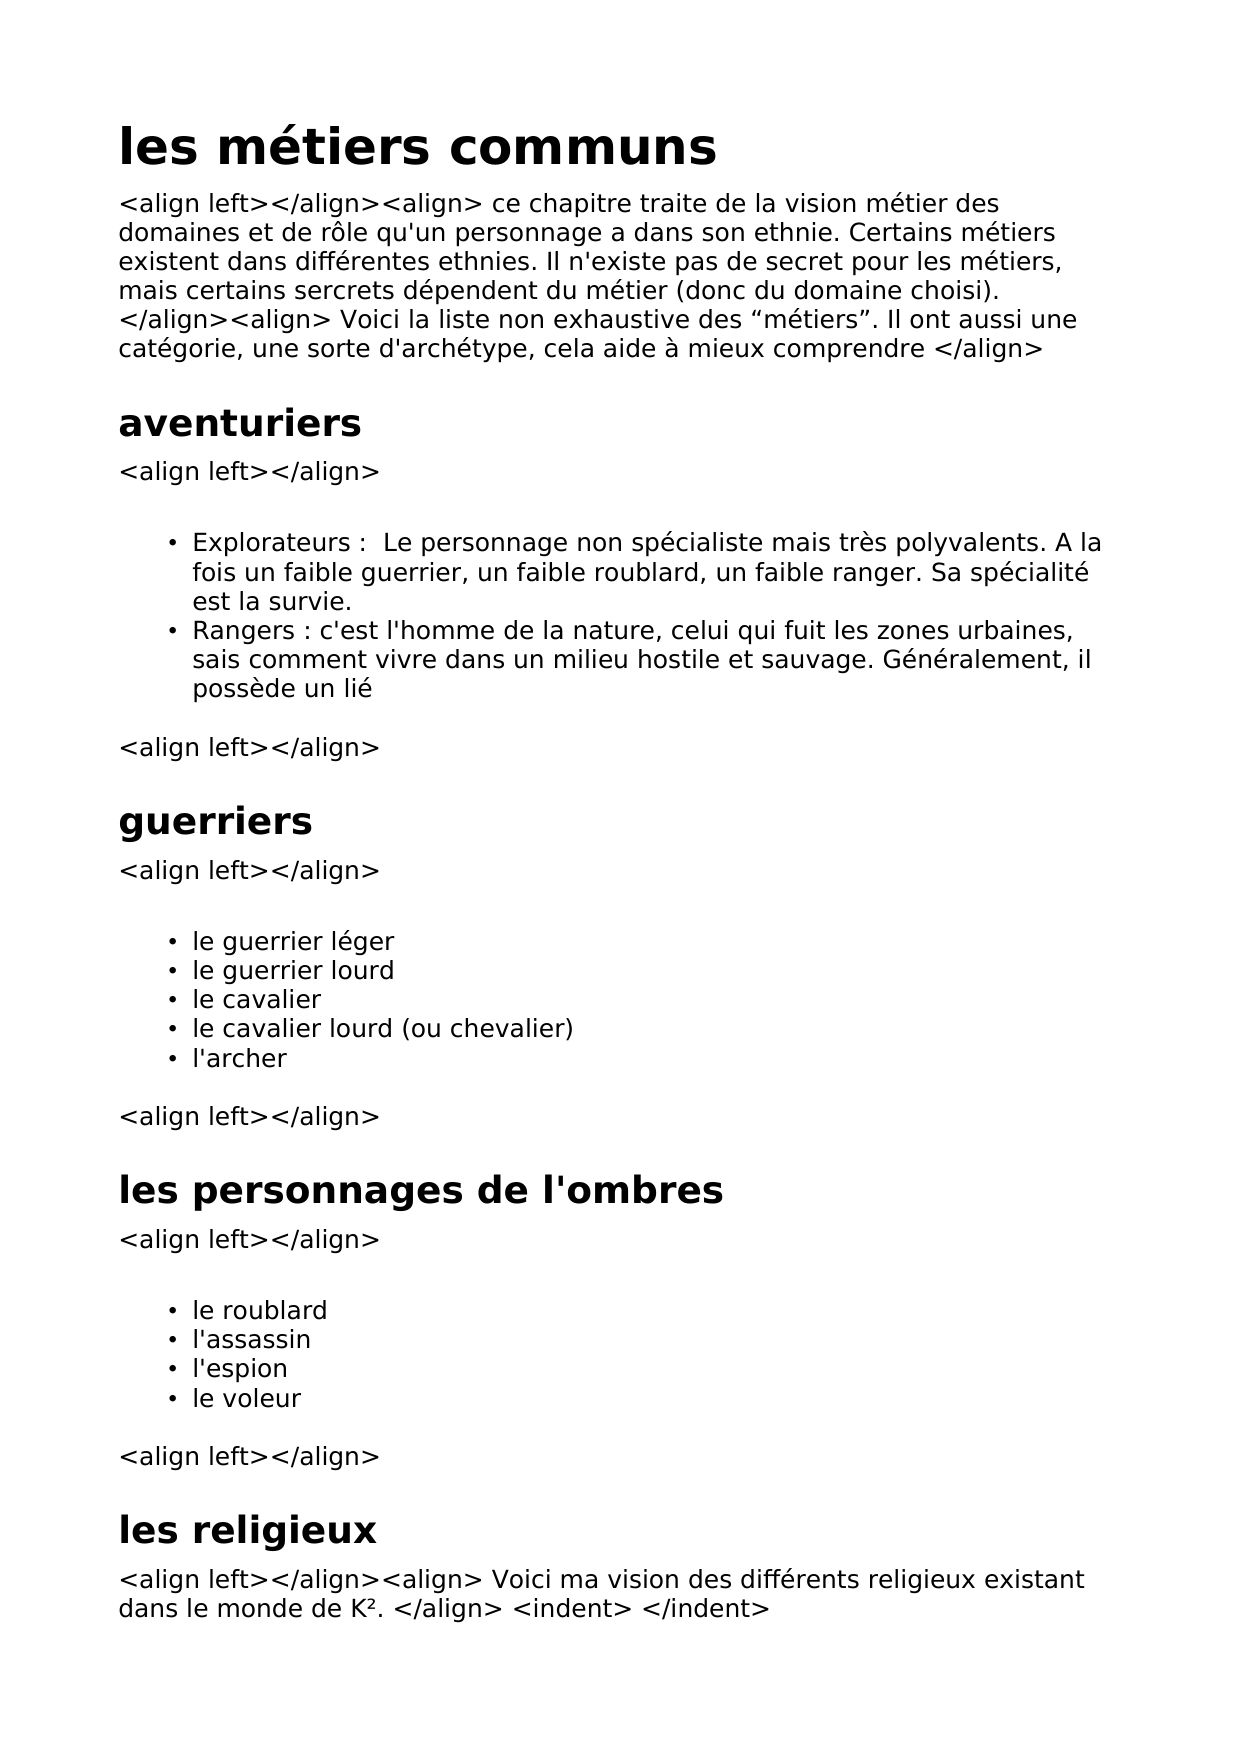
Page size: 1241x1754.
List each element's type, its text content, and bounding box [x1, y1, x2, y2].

subtitle guerriers [118, 800, 1122, 843]
text <align left></align> [118, 1225, 1122, 1254]
list le voleur [177, 1384, 1122, 1413]
text <align left></align> [118, 457, 1122, 487]
list Explorateurs : Le personnage non spécialiste mais très polyvalents. A la fois un faible guerrier, un faible roublard, un faible ranger. Sa spécialité est la survie. [177, 529, 1122, 616]
subtitle les religieux [118, 1509, 1122, 1553]
list Rangers : c'est l'homme de la nature, celui qui fuit les zones urbaines, sais comment vivre dans un milieu hostile et sauvage. Généralement, il possède un lié [177, 616, 1122, 704]
text <align left></align><align> ce chapitre traite de la vision métier des domaines et de rôle qu'un personnage a dans son ethnie. Certains métiers existent dans différentes ethnies. Il n'existe pas de secret pour les métiers, mais certains sercrets dépendent du métier (donc du domaine choisi). </align><align> Voici la liste non exhaustive des “métiers”. Il ont aussi une catégorie, une sorte d'archétype, cela aide à mieux comprendre </align> [118, 189, 1122, 364]
list le roublard [177, 1296, 1122, 1326]
list le guerrier lourd [177, 956, 1122, 985]
text <align left></align> [118, 733, 1122, 762]
subtitle les personnages de l'ombres [118, 1169, 1122, 1213]
subtitle aventuriers [118, 401, 1122, 445]
list l'espion [177, 1355, 1122, 1384]
text <align left></align> [118, 1442, 1122, 1472]
subtitle les métiers communs [118, 118, 1122, 176]
list le cavalier lourd (ou chevalier) [177, 1014, 1122, 1044]
text <align left></align><align> Voici ma vision des différents religieux existant dans le monde de K². </align> <indent> </indent> [118, 1565, 1122, 1624]
text <align left></align> [118, 1102, 1122, 1132]
list l'assassin [177, 1326, 1122, 1355]
text <align left></align> [118, 856, 1122, 885]
list le guerrier léger [177, 927, 1122, 956]
list le cavalier [177, 985, 1122, 1014]
list l'archer [177, 1044, 1122, 1073]
